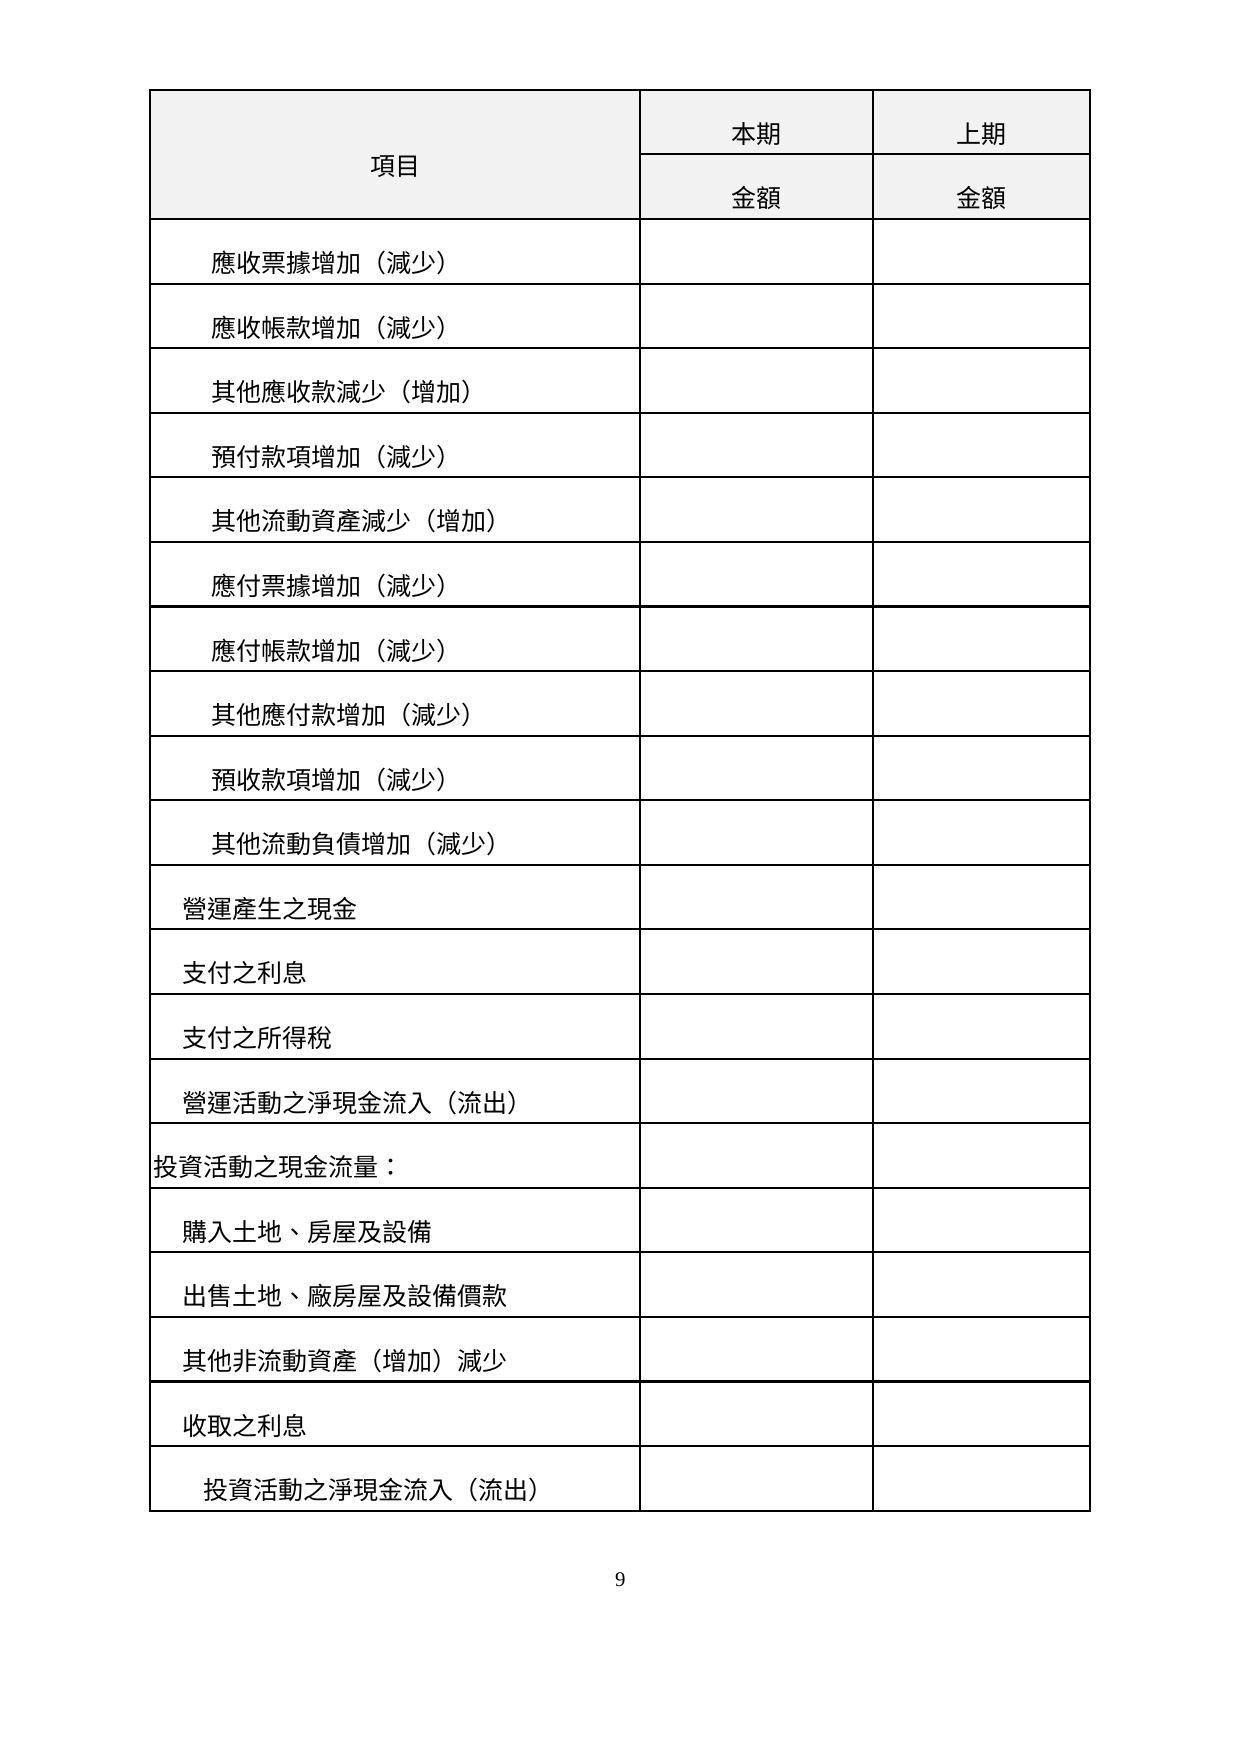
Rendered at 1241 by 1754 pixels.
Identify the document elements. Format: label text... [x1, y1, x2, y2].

table_cell [874, 930, 1089, 993]
table_header 本期 [641, 91, 872, 153]
table_cell [641, 349, 872, 412]
table_cell [874, 285, 1089, 347]
table_cell [641, 220, 872, 282]
table_cell [641, 1060, 872, 1122]
table_cell [874, 608, 1089, 670]
table_cell 其他流動資產減少（增加） [151, 478, 639, 541]
table_cell [874, 995, 1089, 1057]
table_cell 金額 [874, 155, 1089, 218]
table_cell [874, 1318, 1089, 1380]
table_cell [641, 737, 872, 799]
table_cell 預付款項增加（減少） [151, 414, 639, 476]
table_cell [641, 414, 872, 476]
table_cell [874, 801, 1089, 864]
table_cell [641, 1318, 872, 1380]
table_cell [641, 801, 872, 864]
table_header 上期 [874, 91, 1089, 153]
table_cell 投資活動之現金流量： [151, 1124, 639, 1187]
table_cell [641, 285, 872, 347]
table_cell [641, 1253, 872, 1316]
table_cell 預收款項增加（減少） [151, 737, 639, 799]
table_cell [874, 737, 1089, 799]
table_cell 其他非流動資產（增加）減少 [151, 1318, 639, 1380]
table_cell [874, 866, 1089, 928]
table_header 項目 [151, 91, 639, 218]
table_cell 金額 [641, 155, 872, 218]
table_cell 出售土地、廠房屋及設備價款 [151, 1253, 639, 1316]
table_cell [641, 478, 872, 541]
table_cell 其他流動負債增加（減少） [151, 801, 639, 864]
table_cell [874, 672, 1089, 734]
table_cell [874, 349, 1089, 412]
table_cell [874, 1447, 1089, 1509]
table_cell 投資活動之淨現金流入（流出） [151, 1447, 639, 1509]
table_cell 應收票據增加（減少） [151, 220, 639, 282]
table_cell 收取之利息 [151, 1383, 639, 1445]
table_cell [641, 995, 872, 1057]
table_cell [874, 1124, 1089, 1187]
table_cell 營運活動之淨現金流入（流出） [151, 1060, 639, 1122]
table_cell 購入土地、房屋及設備 [151, 1189, 639, 1251]
table_cell [641, 1124, 872, 1187]
table_cell [874, 414, 1089, 476]
table_cell [641, 1189, 872, 1251]
table_cell [874, 1060, 1089, 1122]
table_cell 應付票據增加（減少） [151, 543, 639, 605]
table_cell [641, 930, 872, 993]
table_cell [874, 220, 1089, 282]
table_cell 支付之所得稅 [151, 995, 639, 1057]
table_cell 支付之利息 [151, 930, 639, 993]
table_cell [641, 543, 872, 605]
table_cell [874, 1189, 1089, 1251]
table_cell 其他應收款減少（增加） [151, 349, 639, 412]
table_cell 其他應付款增加（減少） [151, 672, 639, 734]
table_cell 應收帳款增加（減少） [151, 285, 639, 347]
table_cell [641, 608, 872, 670]
table_cell [874, 478, 1089, 541]
table_cell [641, 1447, 872, 1509]
table_cell [641, 672, 872, 734]
table_cell [641, 866, 872, 928]
table_cell [874, 543, 1089, 605]
table_cell 營運產生之現金 [151, 866, 639, 928]
table_cell [874, 1383, 1089, 1445]
table_cell [874, 1253, 1089, 1316]
table_cell [641, 1383, 872, 1445]
table_cell 應付帳款增加（減少） [151, 608, 639, 670]
